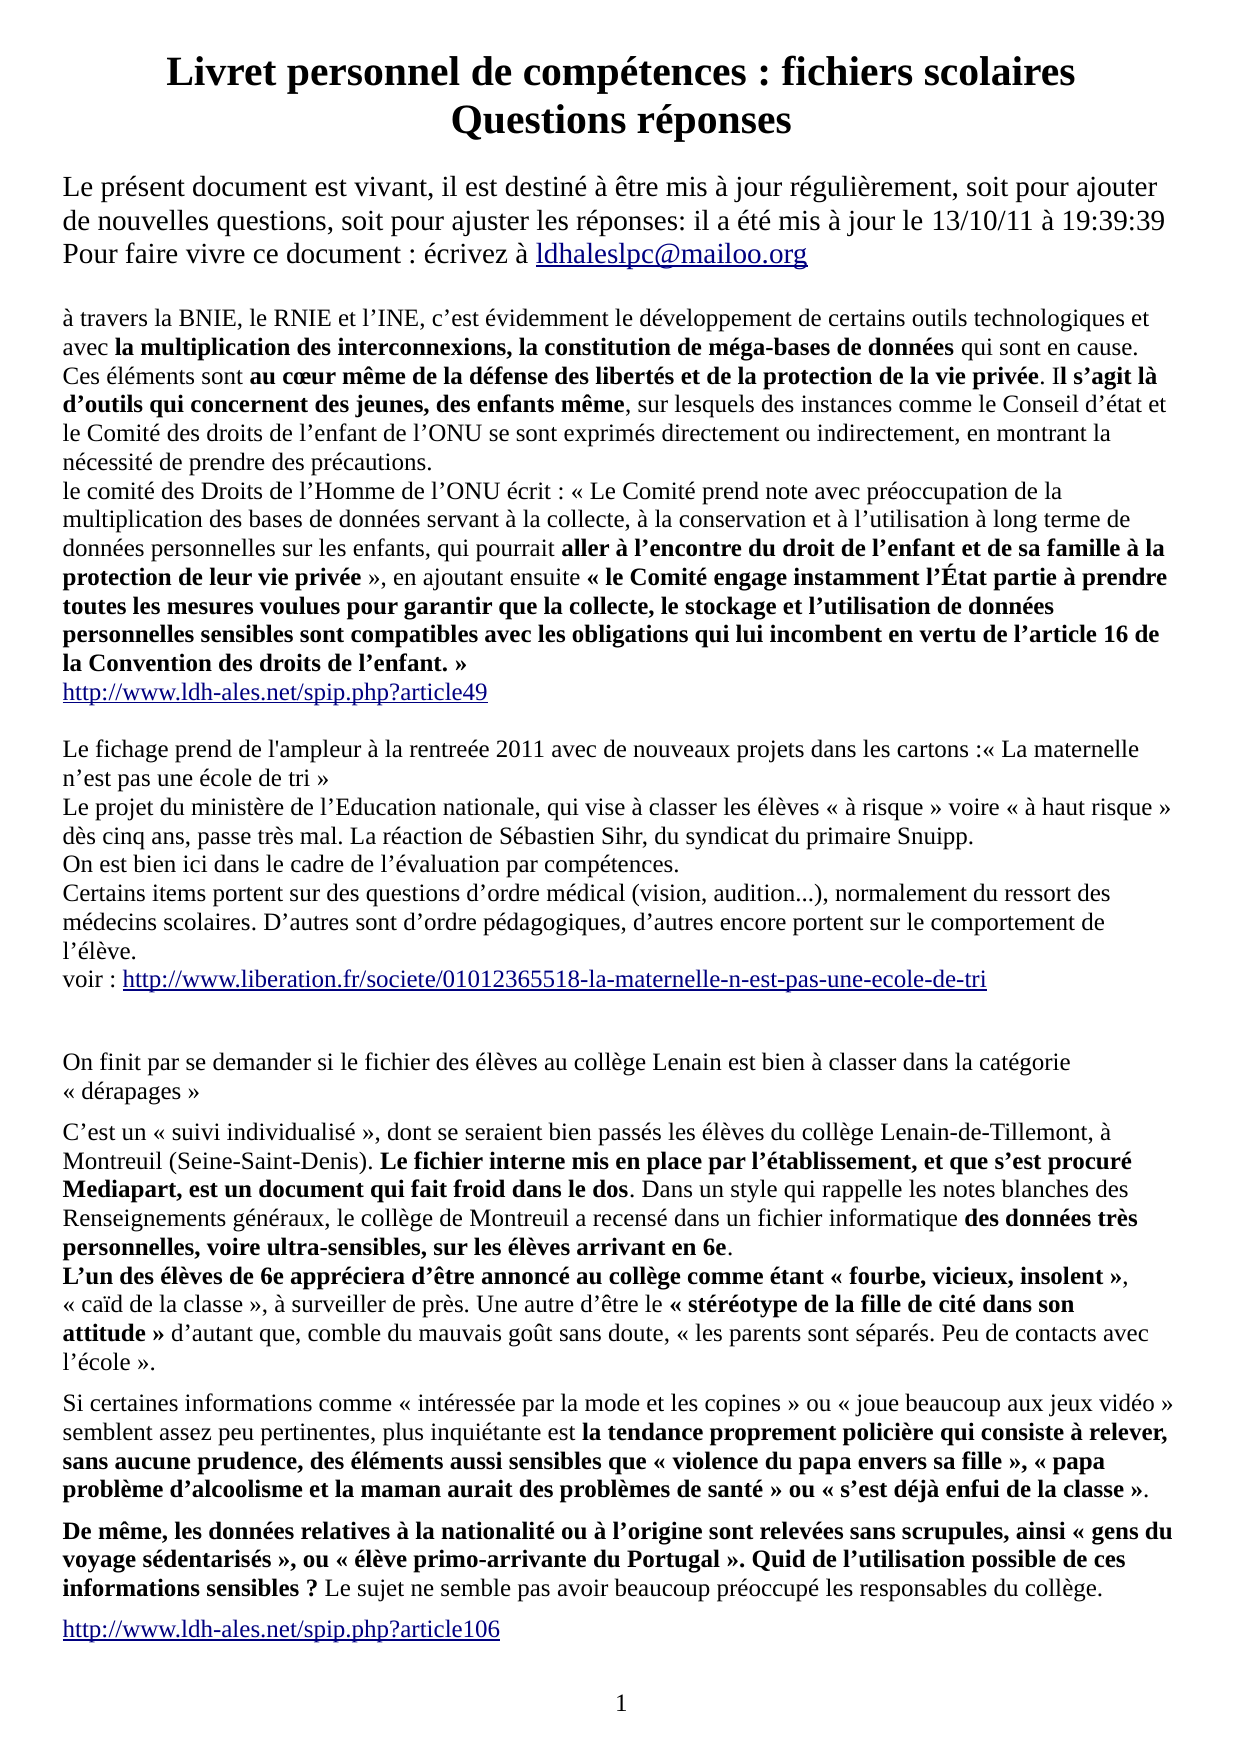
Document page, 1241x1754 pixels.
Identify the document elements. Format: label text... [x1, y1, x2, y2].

text Le fichage prend de l'ampleur à la rentreée 2011 avec de nouveaux projets dans les cartons :« La maternelle n’est pas une école de tri » [62, 734, 1180, 792]
text http://www.ldh-ales.net/spip.php?article106 [62, 1614, 1180, 1643]
text Le présent document est vivant, il est destiné à être mis à jour régulièrement, soit pour ajouter de nouvelles questions, soit pour ajuster les réponses: il a été mis à jour le 13/10/11 à 19:39:39 [62, 169, 1180, 236]
text Si certaines informations comme « intéressée par la mode et les copines » ou « joue beaucoup aux jeux vidéo » semblent assez peu pertinentes, plus inquiétante est la tendance proprement policière qui consiste à relever, sans aucune prudence, des éléments aussi sensibles que « violence du papa envers sa fille », « papa problème d’alcoolisme et la maman aurait des problèmes de santé » ou « s’est déjà enfui de la classe ». [62, 1388, 1180, 1503]
text Pour faire vivre ce document : écrivez à ldhaleslpc@mailoo.org [62, 236, 1180, 270]
text De même, les données relatives à la nationalité ou à l’origine sont relevées sans scrupules, ainsi « gens du voyage sédentarisés », ou « élève primo-arrivante du Portugal ». Quid de l’utilisation possible de ces informations sensibles ? Le sujet ne semble pas avoir beaucoup préoccupé les responsables du collège. [62, 1516, 1180, 1602]
text On finit par se demander si le fichier des élèves au collège Lenain est bien à classer dans la catégorie « dérapages » [62, 1047, 1180, 1104]
text à travers la BNIE, le RNIE et l’INE, c’est évidemment le développement de certains outils technologiques et avec la multiplication des interconnexions, la constitution de méga-bases de données qui sont en cause. Ces éléments sont au cœur même de la défense des libertés et de la protection de la vie privée. Il s’agit là d’outils qui concernent des jeunes, des enfants même, sur lesquels des instances comme le Conseil d’état et le Comité des droits de l’enfant de l’ONU se sont exprimés directement ou indirectement, en montrant la nécessité de prendre des précautions. le comité des Droits de l’Homme de l’ONU écrit : « Le Comité prend note avec préoccupation de la multiplication des bases de données servant à la collecte, à la conservation et à l’utilisation à long terme de données personnelles sur les enfants, qui pourrait aller à l’encontre du droit de l’enfant et de sa famille à la protection de leur vie privée », en ajoutant ensuite « le Comité engage instamment l’État partie à prendre toutes les mesures voulues pour garantir que la collecte, le stockage et l’utilisation de données personnelles sensibles sont compatibles avec les obligations qui lui incombent en vertu de l’article 16 de la Convention des droits de l’enfant. » http://www.ldh-ales.net/spip.php?article49 [62, 303, 1180, 706]
text C’est un « suivi individualisé », dont se seraient bien passés les élèves du collège Lenain-de-Tillemont, à Montreuil (Seine-Saint-Denis). Le fichier interne mis en place par l’établissement, et que s’est procuré Mediapart, est un document qui fait froid dans le dos. Dans un style qui rappelle les notes blanches des Renseignements généraux, le collège de Montreuil a recensé dans un fichier informatique des données très personnelles, voire ultra-sensibles, sur les élèves arrivant en 6e. L’un des élèves de 6e appréciera d’être annoncé au collège comme étant « fourbe, vicieux, insolent », « caïd de la classe », à surveiller de près. Une autre d’être le « stéréotype de la fille de cité dans son attitude » d’autant que, comble du mauvais goût sans doute, « les parents sont séparés. Peu de contacts avec l’école ». [62, 1117, 1180, 1376]
text Livret personnel de compétences : fichiers scolaires Questions réponses [62, 47, 1180, 143]
text Le projet du ministère de l’Education nationale, qui vise à classer les élèves « à risque » voire « à haut risque » dès cinq ans, passe très mal. La réaction de Sébastien Sihr, du syndicat du primaire Snuipp. On est bien ici dans le cadre de l’évaluation par compétences. Certains items portent sur des questions d’ordre médical (vision, audition...), normalement du ressort des médecins scolaires. D’autres sont d’ordre pédagogiques, d’autres encore portent sur le comportement de l’élève. voir : http://www.liberation.fr/societe/01012365518-la-maternelle-n-est-pas-une-ecole-de-tri [62, 792, 1180, 993]
